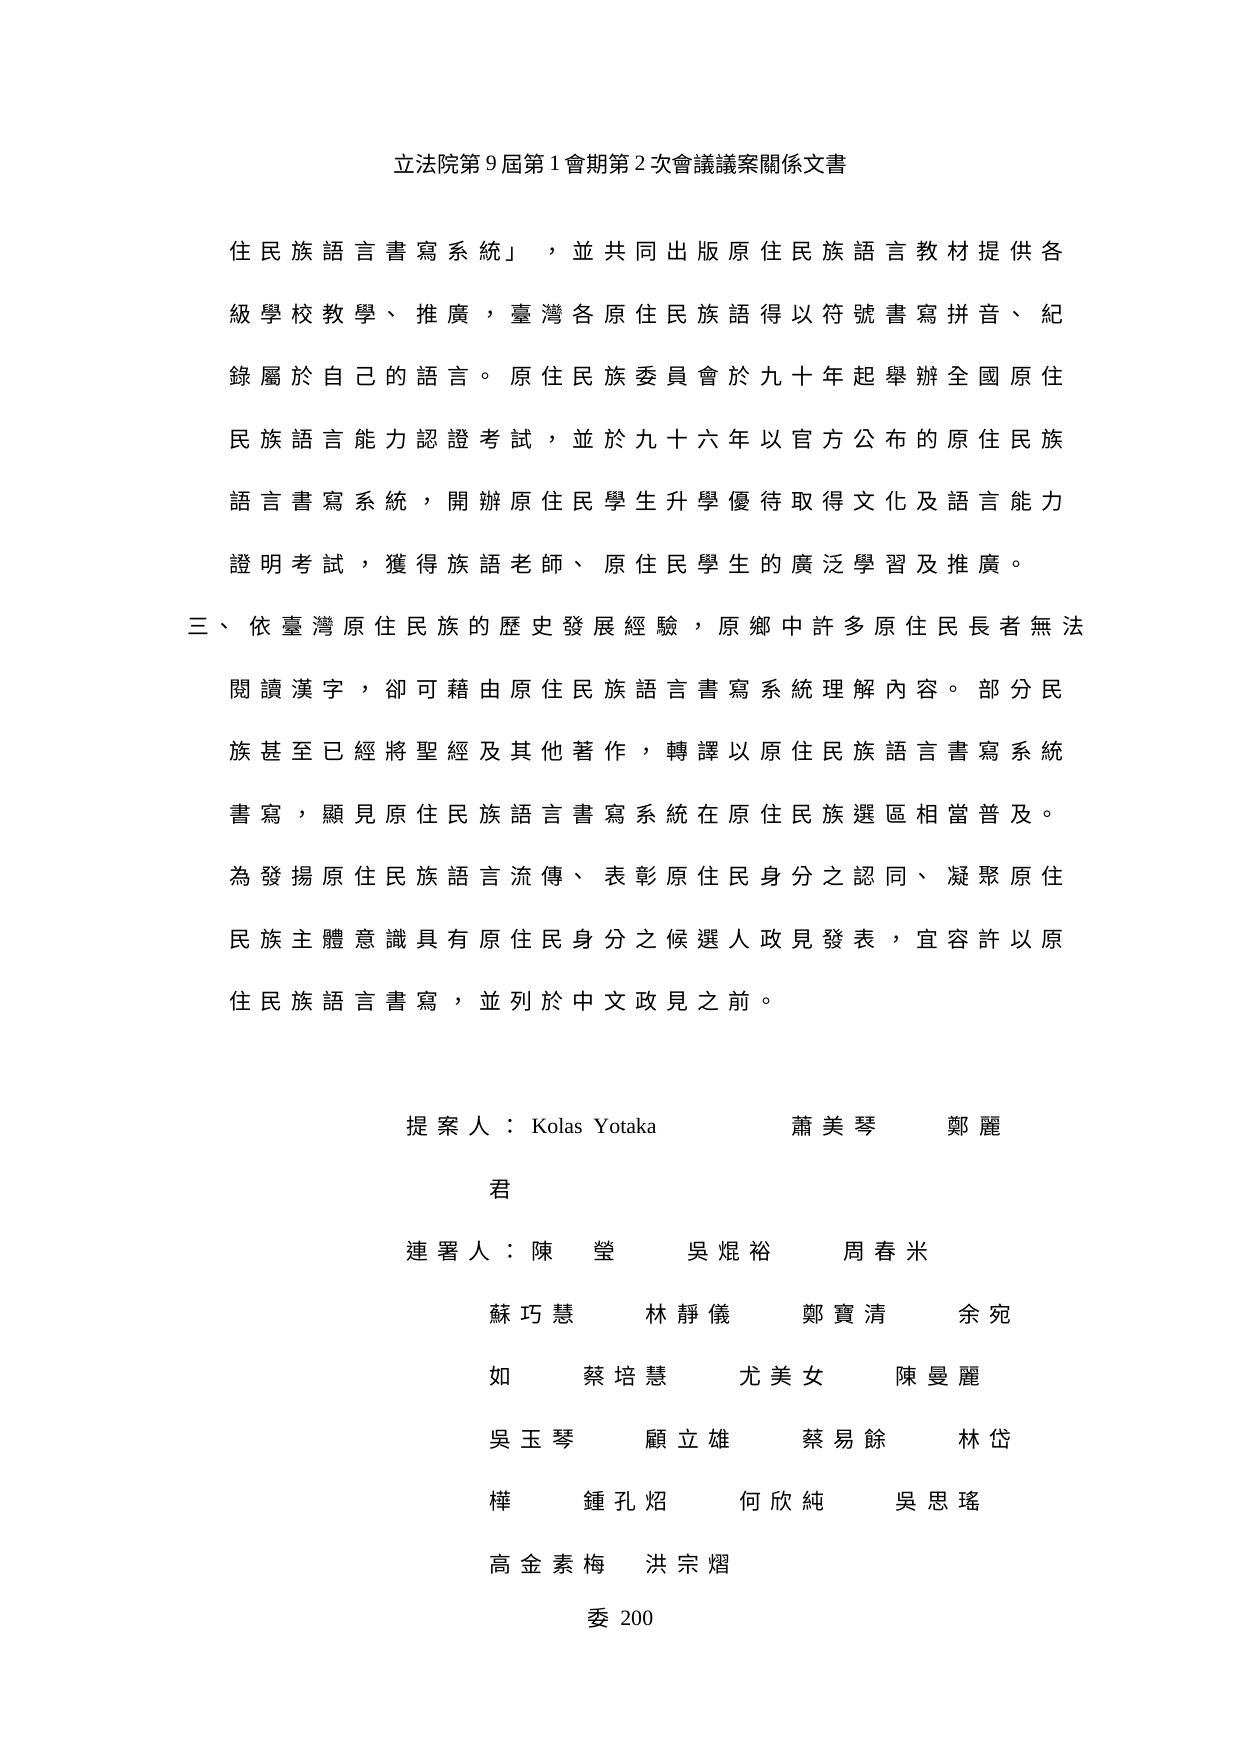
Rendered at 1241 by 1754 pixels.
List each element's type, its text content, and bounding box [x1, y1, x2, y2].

text 住民族語言書寫系統」，並共同出版原住民族語言教材提供各級學校教學、推廣，臺灣各原住民族語得以符號書寫拼音、紀錄屬於自己的語言。原住民族委員會於九十年起舉辦全國原住民族語言能力認證考試，並於九十六年以官方公布的原住民族語言書寫系統，開辦原住民學生升學優待取得文化及語言能力證明考試，獲得族語老師、原住民學生的廣泛學習及推廣。 [173, 219, 1089, 594]
text 三、依臺灣原住民族的歷史發展經驗，原鄉中許多原住民長者無法閱讀漢字，卻可藉由原住民族語言書寫系統理解內容。部分民族甚至已經將聖經及其他著作，轉譯以原住民族語言書寫系統書寫，顯見原住民族語言書寫系統在原住民族選區相當普及。為發揚原住民族語言流傳、表彰原住民身分之認同、凝聚原住民族主體意識具有原住民身分之候選人政見發表，宜容許以原住民族語言書寫，並列於中文政見之前。 [173, 594, 1089, 1031]
text 提案人：Kolas Yotaka 蕭美琴 鄭麗君 [393, 1094, 1023, 1219]
text 連署人：陳 瑩 吳焜裕 周春米 蘇巧慧 林靜儀 鄭寶清 余宛如 蔡培慧 尤美女 陳曼麗 吳玉琴 顧立雄 蔡易餘 林岱樺 鍾孔炤 何欣純 吳思瑤 高金素梅 洪宗熠 [393, 1219, 1023, 1594]
